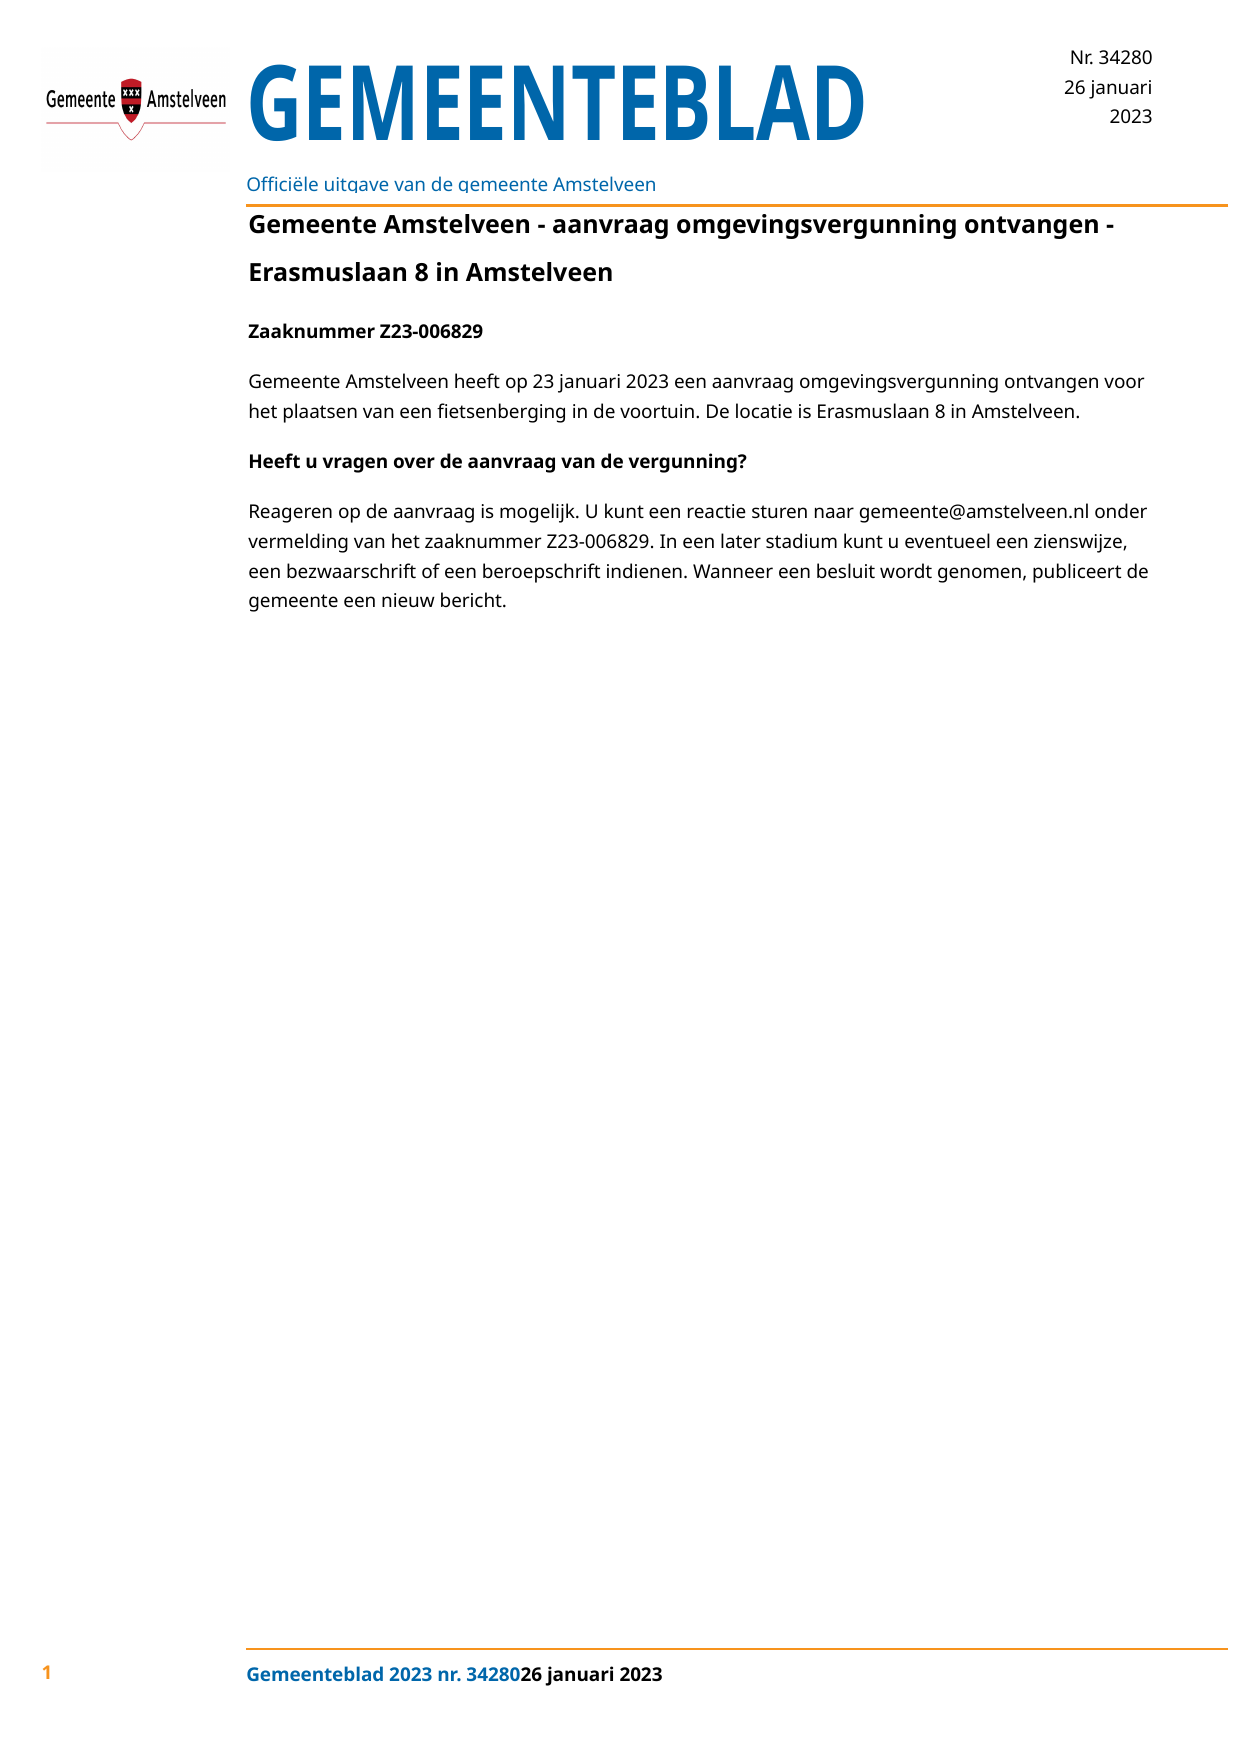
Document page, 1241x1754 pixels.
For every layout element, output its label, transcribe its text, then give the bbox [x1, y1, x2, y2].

picture [41, 47, 231, 172]
text Reageren op de aanvraag is mogelijk. U kunt een reactie sturen naar gemeente@amstelveen.nl onder vermelding van het zaaknummer Z23-006829. In een later stadium kunt u eventueel een zienswijze, een bezwaarschrift of een beroepschrift indienen. Wanneer een besluit wordt genomen, publiceert de gemeente een nieuw bericht. [248, 499, 1152, 613]
text Gemeente Amstelveen - aanvraag omgevingsvergunning ontvangen - Erasmuslaan 8 in Amstelveen [248, 207, 1152, 288]
text Gemeente Amstelveen heeft op 23 januari 2023 een aanvraag omgevingsvergunning ontvangen voor het plaatsen van een fietsenberging in de voortuin. De locatie is Erasmuslaan 8 in Amstelveen. [248, 368, 1152, 424]
text Heeft u vragen over de aanvraag van de vergunning? [248, 448, 1152, 474]
text Zaaknummer Z23-006829 [248, 318, 1152, 344]
